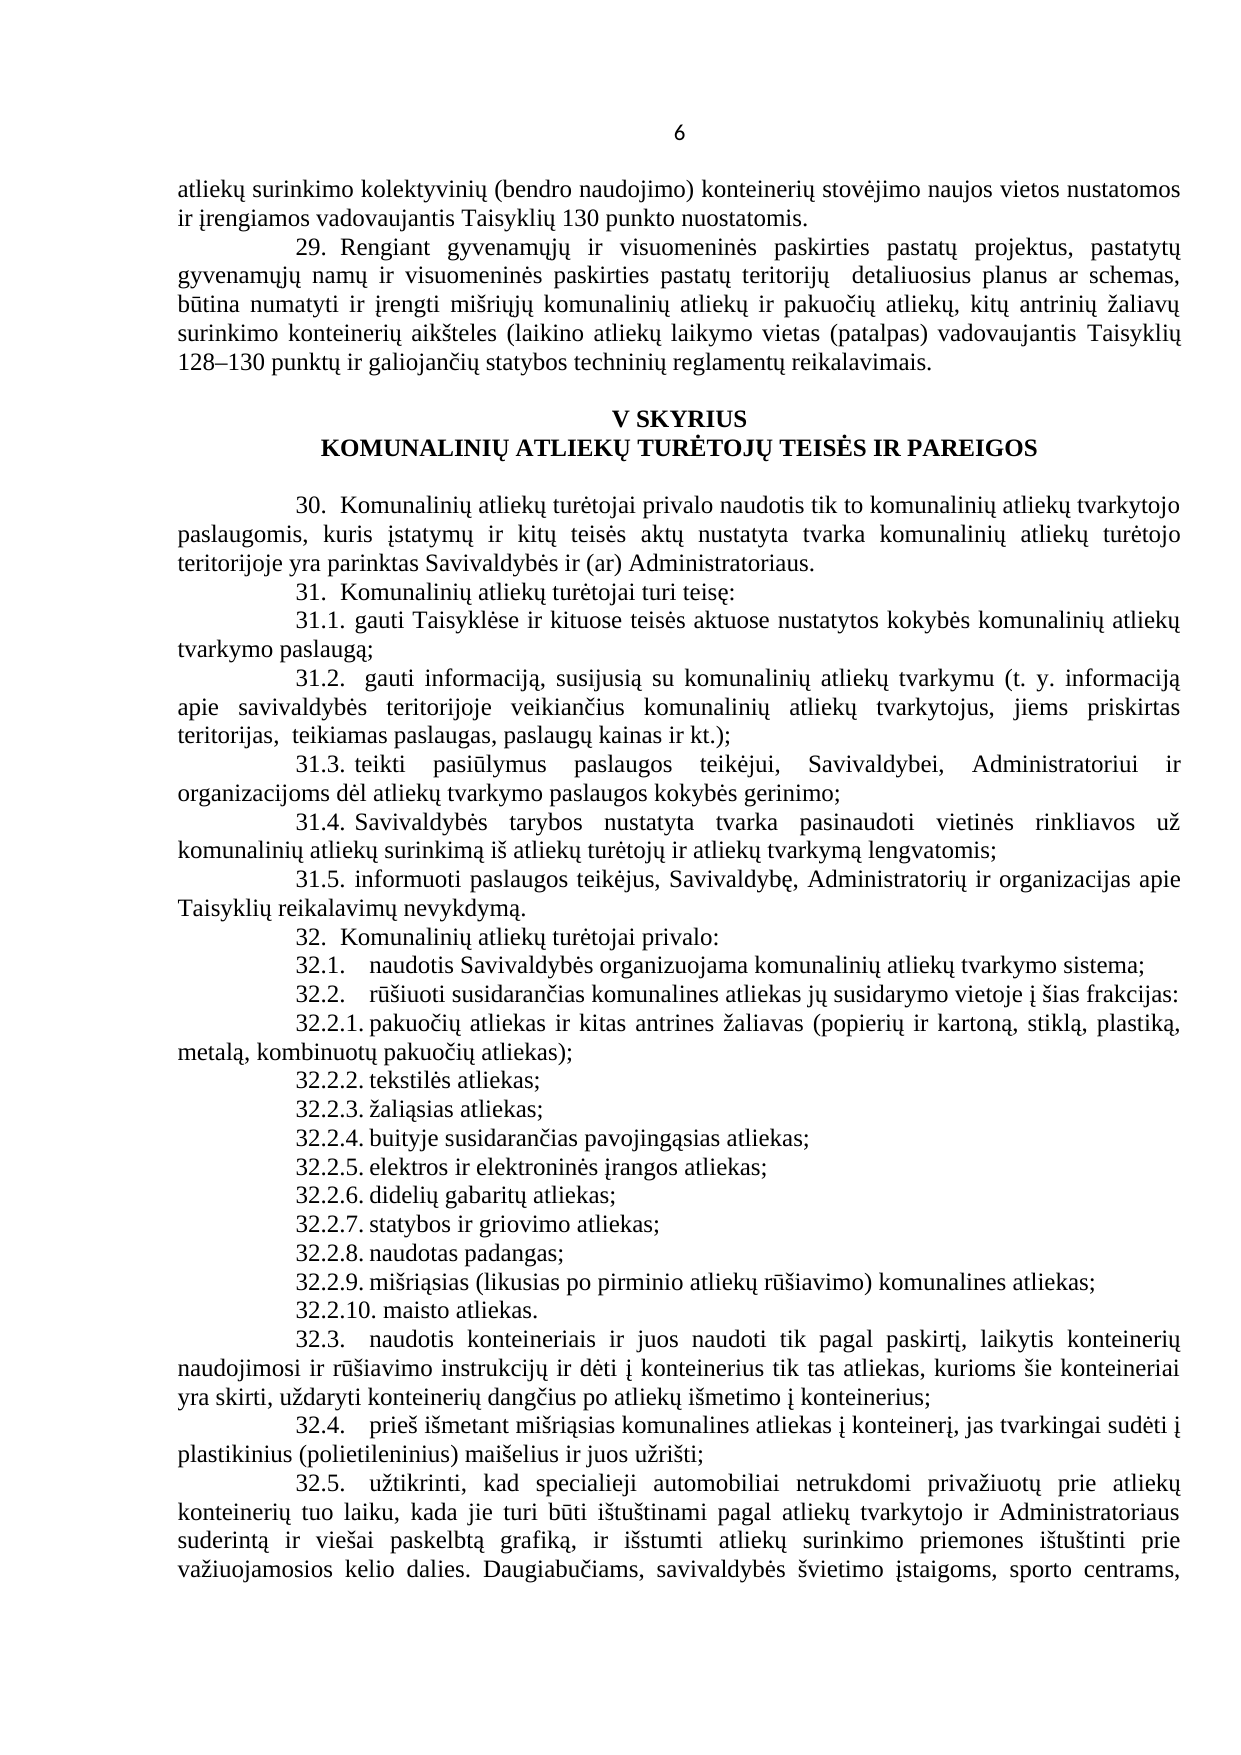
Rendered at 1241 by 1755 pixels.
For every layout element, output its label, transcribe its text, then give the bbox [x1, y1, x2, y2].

text 31.2. gauti informaciją, susijusią su komunalinių atliekų tvarkymu (t. y. informaciją apie savivaldybės teritorijoje veikiančius komunalinių atliekų tvarkytojus, jiems priskirtas teritorijas, teikiamas paslaugas, paslaugų kainas ir kt.); [177, 663, 1181, 749]
text 32.2.7. statybos ir griovimo atliekas; [177, 1209, 1181, 1238]
text atliekų surinkimo kolektyvinių (bendro naudojimo) konteinerių stovėjimo naujos vietos nustatomos ir įrengiamos vadovaujantis Taisyklių 130 punkto nuostatomis. [177, 174, 1181, 232]
text 31.1. gauti Taisyklėse ir kituose teisės aktuose nustatytos kokybės komunalinių atliekų tvarkymo paslaugą; [177, 605, 1181, 663]
text 32.2.3. žaliąsias atliekas; [177, 1094, 1181, 1123]
text 32.2.2. tekstilės atliekas; [177, 1065, 1181, 1094]
text 30. Komunalinių atliekų turėtojai privalo naudotis tik to komunalinių atliekų tvarkytojo paslaugomis, kuris įstatymų ir kitų teisės aktų nustatyta tvarka komunalinių atliekų turėtojo teritorijoje yra parinktas Savivaldybės ir (ar) Administratoriaus. [177, 490, 1181, 577]
text 32.2.8. naudotas padangas; [177, 1238, 1181, 1267]
text 32.2.4. buityje susidarančias pavojingąsias atliekas; [177, 1123, 1181, 1152]
text 32.2. rūšiuoti susidarančias komunalines atliekas jų susidarymo vietoje į šias frakcijas: [177, 979, 1181, 1008]
text KOMUNALINIŲ ATLIEKŲ TURĖTOJŲ TEISĖS IR PAREIGOS [177, 433, 1181, 462]
text 32.4. prieš išmetant mišriąsias komunalines atliekas į konteinerį, jas tvarkingai sudėti į plastikinius (polietileninius) maišelius ir juos užrišti; [177, 1410, 1181, 1468]
text 32.2.10. maisto atliekas. [177, 1295, 1181, 1324]
text 32. Komunalinių atliekų turėtojai privalo: [177, 922, 1181, 950]
text 32.2.9. mišriąsias (likusias po pirminio atliekų rūšiavimo) komunalines atliekas; [177, 1267, 1181, 1295]
text 32.3. naudotis konteineriais ir juos naudoti tik pagal paskirtį, laikytis konteinerių naudojimosi ir rūšiavimo instrukcijų ir dėti į konteinerius tik tas atliekas, kurioms šie konteineriai yra skirti, uždaryti konteinerių dangčius po atliekų išmetimo į konteinerius; [177, 1324, 1181, 1410]
text 31.5. informuoti paslaugos teikėjus, Savivaldybę, Administratorių ir organizacijas apie Taisyklių reikalavimų nevykdymą. [177, 864, 1181, 922]
text 31. Komunalinių atliekų turėtojai turi teisę: [177, 577, 1181, 605]
text 29. Rengiant gyvenamųjų ir visuomeninės paskirties pastatų projektus, pastatytų gyvenamųjų namų ir visuomeninės paskirties pastatų teritorijų detaliuosius planus ar schemas, būtina numatyti ir įrengti mišriųjų komunalinių atliekų ir pakuočių atliekų, kitų antrinių žaliavų surinkimo konteinerių aikšteles (laikino atliekų laikymo vietas (patalpas) vadovaujantis Taisyklių 128–130 punktų ir galiojančių statybos techninių reglamentų reikalavimais. [177, 232, 1181, 375]
text 31.4. Savivaldybės tarybos nustatyta tvarka pasinaudoti vietinės rinkliavos už komunalinių atliekų surinkimą iš atliekų turėtojų ir atliekų tvarkymą lengvatomis; [177, 807, 1181, 864]
text 32.5. užtikrinti, kad specialieji automobiliai netrukdomi privažiuotų prie atliekų konteinerių tuo laiku, kada jie turi būti ištuštinami pagal atliekų tvarkytojo ir Administratoriaus suderintą ir viešai paskelbtą grafiką, ir išstumti atliekų surinkimo priemones ištuštinti prie važiuojamosios kelio dalies. Daugiabučiams, savivaldybės švietimo įstaigoms, sporto centrams, [177, 1468, 1181, 1583]
text 32.2.5. elektros ir elektroninės įrangos atliekas; [177, 1152, 1181, 1180]
text 31.3. teikti pasiūlymus paslaugos teikėjui, Savivaldybei, Administratoriui ir organizacijoms dėl atliekų tvarkymo paslaugos kokybės gerinimo; [177, 749, 1181, 807]
text 32.1. naudotis Savivaldybės organizuojama komunalinių atliekų tvarkymo sistema; [177, 950, 1181, 979]
text 32.2.6. didelių gabaritų atliekas; [177, 1180, 1181, 1209]
text V SKYRIUS [177, 404, 1181, 433]
text 32.2.1. pakuočių atliekas ir kitas antrines žaliavas (popierių ir kartoną, stiklą, plastiką, metalą, kombinuotų pakuočių atliekas); [177, 1008, 1181, 1065]
